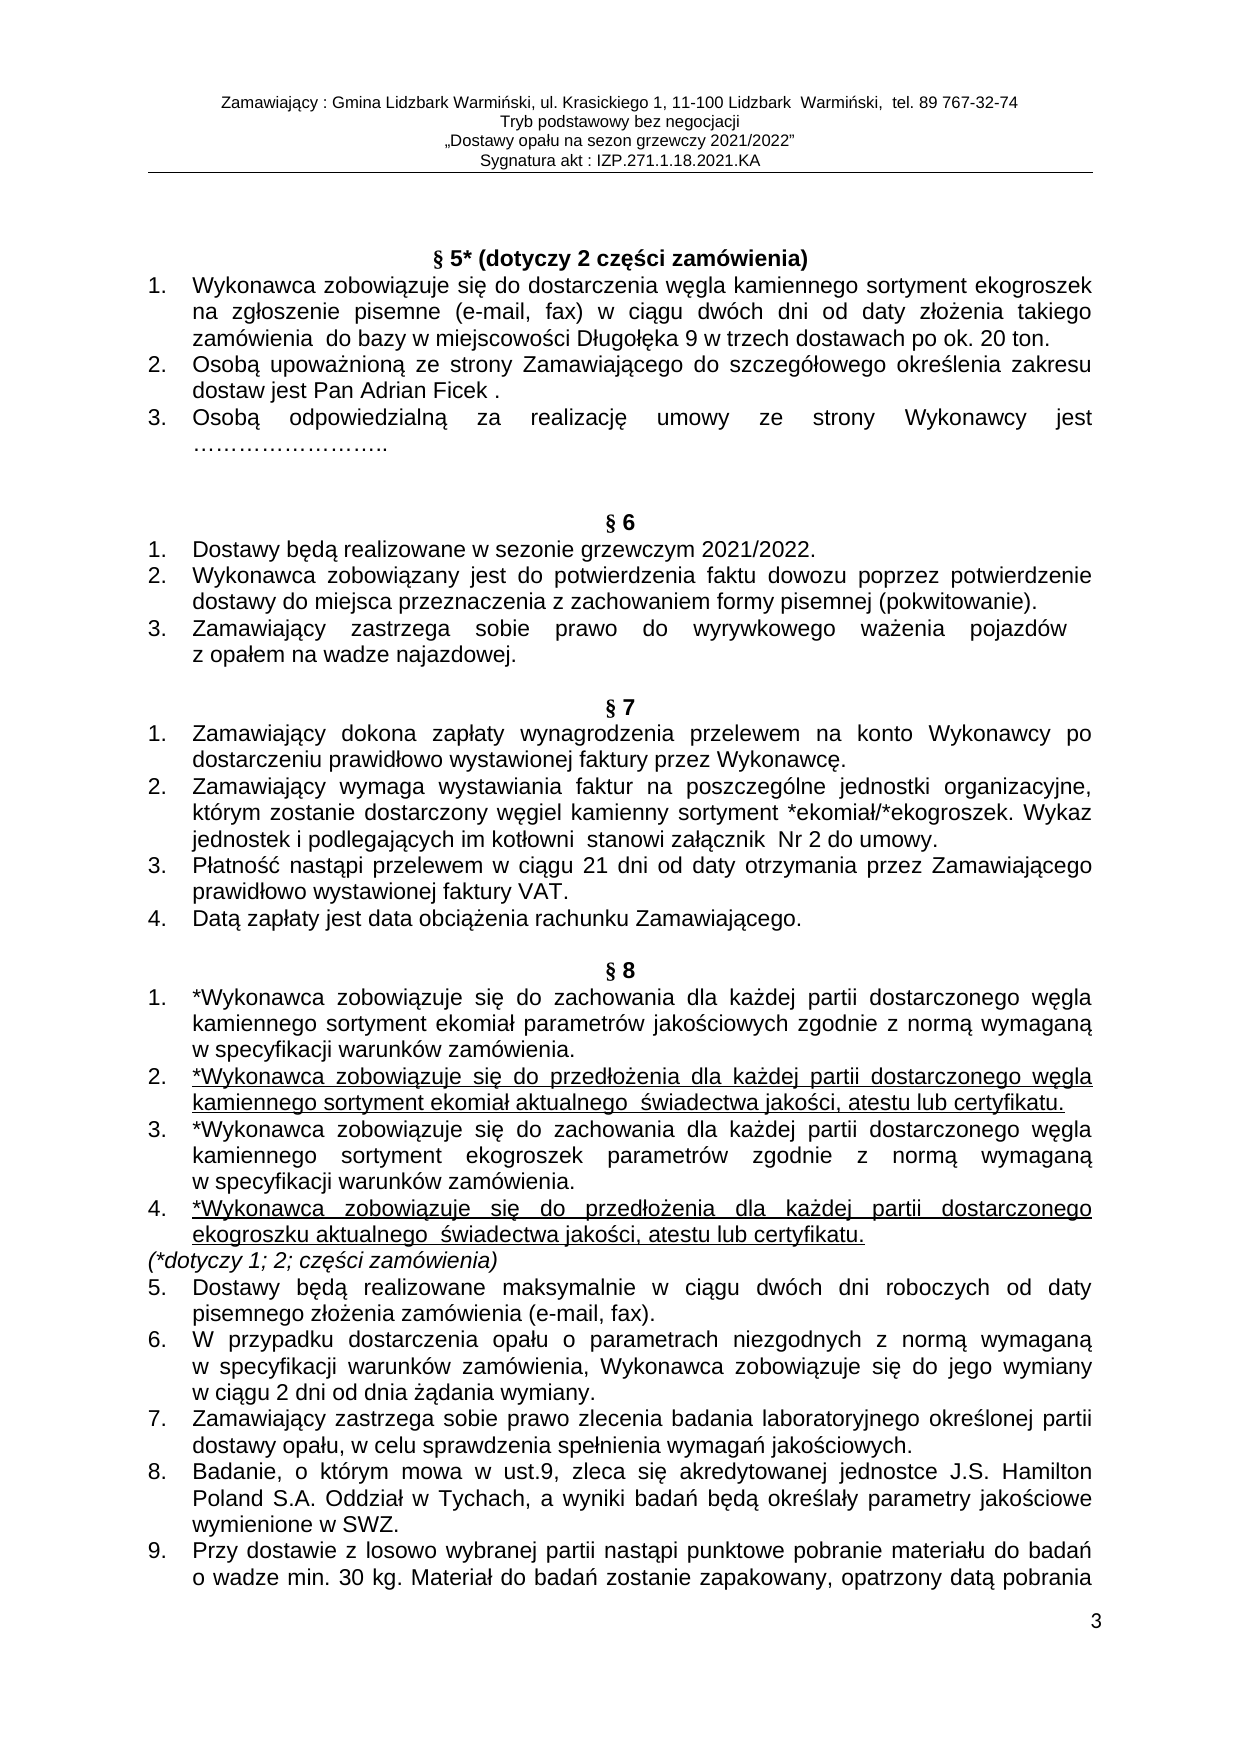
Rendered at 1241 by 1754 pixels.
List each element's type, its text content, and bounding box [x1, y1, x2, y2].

list *Wykonawca zobowiązuje się do zachowania dla każdej partii dostarczonego węgla kamiennego sortyment ekomiał parametrów jakościowych zgodnie z normą wymaganą w specyfikacji warunków zamówienia. [148, 984, 1093, 1063]
text § 8 [148, 957, 1093, 984]
text § 5* (dotyczy 2 części zamówienia) [148, 245, 1093, 272]
list Wykonawca zobowiązuje się do dostarczenia węgla kamiennego sortyment ekogroszek na zgłoszenie pisemne (e-mail, fax) w ciągu dwóch dni od daty złożenia takiego zamówienia do bazy w miejscowości Długołęka 9 w trzech dostawach po ok. 20 ton. [148, 272, 1093, 351]
list Przy dostawie z losowo wybranej partii nastąpi punktowe pobranie materiału do badań o wadze min. 30 kg. Materiał do badań zostanie zapakowany, opatrzony datą pobrania [148, 1537, 1093, 1590]
list Zamawiający wymaga wystawiania faktur na poszczególne jednostki organizacyjne, którym zostanie dostarczony węgiel kamienny sortyment *ekomiał/*ekogroszek. Wykaz jednostek i podlegających im kotłowni stanowi załącznik Nr 2 do umowy. [148, 773, 1093, 852]
text (*dotyczy 1; 2; części zamówienia) [148, 1247, 1093, 1274]
list Płatność nastąpi przelewem w ciągu 21 dni od daty otrzymania przez Zamawiającego prawidłowo wystawionej faktury VAT. [148, 852, 1093, 904]
list Zamawiający zastrzega sobie prawo do wyrywkowego ważenia pojazdów z opałem na wadze najazdowej. [148, 614, 1093, 667]
text § 6 [148, 509, 1093, 536]
list Dostawy będą realizowane w sezonie grzewczym 2021/2022. [148, 536, 1093, 562]
list Osobą upoważnioną ze strony Zamawiającego do szczegółowego określenia zakresu dostaw jest Pan Adrian Ficek . [148, 351, 1093, 404]
list Datą zapłaty jest data obciążenia rachunku Zamawiającego. [148, 904, 1093, 931]
list Badanie, o którym mowa w ust.9, zleca się akredytowanej jednostce J.S. Hamilton Poland S.A. Oddział w Tychach, a wyniki badań będą określały parametry jakościowe wymienione w SWZ. [148, 1458, 1093, 1537]
list Wykonawca zobowiązany jest do potwierdzenia faktu dowozu poprzez potwierdzenie dostawy do miejsca przeznaczenia z zachowaniem formy pisemnej (pokwitowanie). [148, 562, 1093, 614]
list Zamawiający dokona zapłaty wynagrodzenia przelewem na konto Wykonawcy po dostarczeniu prawidłowo wystawionej faktury przez Wykonawcę. [148, 720, 1093, 773]
list Zamawiający zastrzega sobie prawo zlecenia badania laboratoryjnego określonej partii dostawy opału, w celu sprawdzenia spełnienia wymagań jakościowych. [148, 1405, 1093, 1458]
list W przypadku dostarczenia opału o parametrach niezgodnych z normą wymaganą w specyfikacji warunków zamówienia, Wykonawca zobowiązuje się do jego wymiany w ciągu 2 dni od dnia żądania wymiany. [148, 1326, 1093, 1405]
list Dostawy będą realizowane maksymalnie w ciągu dwóch dni roboczych od daty pisemnego złożenia zamówienia (e-mail, fax). [148, 1274, 1093, 1326]
list Osobą odpowiedzialną za realizację umowy ze strony Wykonawcy jest …………………….. [148, 404, 1093, 456]
list *Wykonawca zobowiązuje się do zachowania dla każdej partii dostarczonego węgla kamiennego sortyment ekogroszek parametrów zgodnie z normą wymaganą w specyfikacji warunków zamówienia. [148, 1116, 1093, 1194]
text § 7 [148, 694, 1093, 720]
list *Wykonawca zobowiązuje się do przedłożenia dla każdej partii dostarczonego ekogroszku aktualnego świadectwa jakości, atestu lub certyfikatu. [148, 1194, 1093, 1247]
list *Wykonawca zobowiązuje się do przedłożenia dla każdej partii dostarczonego węgla kamiennego sortyment ekomiał aktualnego świadectwa jakości, atestu lub certyfikatu. [148, 1063, 1093, 1116]
